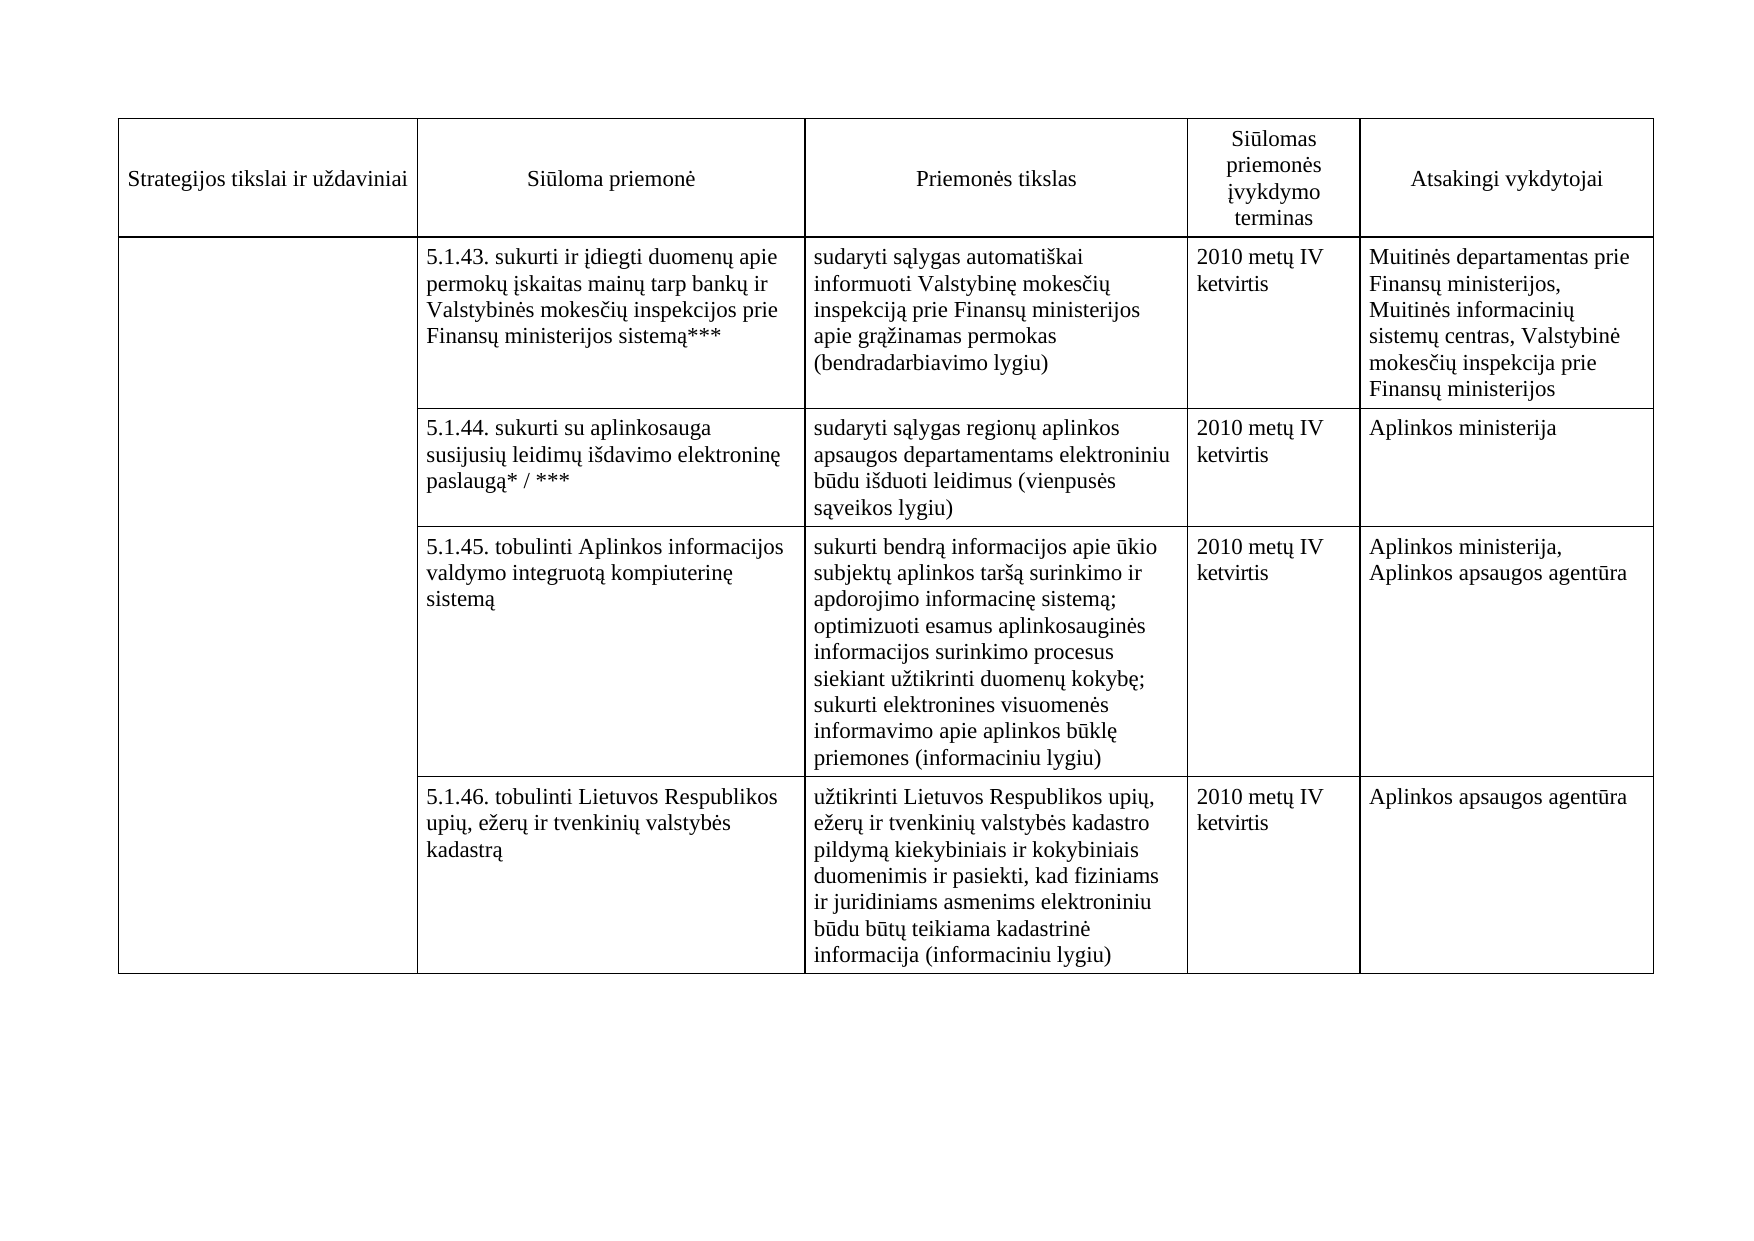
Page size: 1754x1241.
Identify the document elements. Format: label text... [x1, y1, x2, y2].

table_header Strategijos tikslai ir uždaviniai [119, 119, 417, 236]
table_cell [119, 238, 417, 973]
table_cell 5.1.43. sukurti ir įdiegti duomenų apie permokų įskaitas mainų tarp bankų ir Valstybinės mokesčių inspekcijos prie Finansų ministerijos sistemą*** [418, 238, 804, 407]
table_cell 5.1.46. tobulinti Lietuvos Respublikos upių, ežerų ir tvenkinių valstybės kadastrą [418, 777, 804, 973]
table_header Atsakingi vykdytojai [1361, 119, 1653, 236]
table_cell užtikrinti Lietuvos Respublikos upių, ežerų ir tvenkinių valstybės kadastro pildymą kiekybiniais ir kokybiniais duomenimis ir pasiekti, kad fiziniams ir juridiniams asmenims elektroniniu būdu būtų teikiama kadastrinė informacija (informaciniu lygiu) [806, 777, 1187, 973]
table_header Siūlomas priemonės įvykdymo terminas [1188, 119, 1359, 236]
table_cell 2010 metų IV ketvirtis [1188, 777, 1359, 973]
table_cell 2010 metų IV ketvirtis [1188, 527, 1359, 776]
table_cell 5.1.44. sukurti su aplinkosauga susijusių leidimų išdavimo elektroninę paslaugą* / *** [418, 409, 804, 526]
table_cell Aplinkos apsaugos agentūra [1361, 777, 1653, 973]
table_cell Aplinkos ministerija, Aplinkos apsaugos agentūra [1361, 527, 1653, 776]
table_cell Muitinės departamentas prie Finansų ministerijos, Muitinės informacinių sistemų centras, Valstybinė mokesčių inspekcija prie Finansų ministerijos [1361, 238, 1653, 407]
table_cell sudaryti sąlygas automatiškai informuoti Valstybinę mokesčių inspekciją prie Finansų ministerijos apie grąžinamas permokas (bendradarbiavimo lygiu) [806, 238, 1187, 407]
table_cell 2010 metų IV ketvirtis [1188, 409, 1359, 526]
table_cell 2010 metų IV ketvirtis [1188, 238, 1359, 407]
table_cell Aplinkos ministerija [1361, 409, 1653, 526]
table_cell sudaryti sąlygas regionų aplinkos apsaugos departamentams elektroniniu būdu išduoti leidimus (vienpusės sąveikos lygiu) [806, 409, 1187, 526]
table_header Siūloma priemonė [418, 119, 804, 236]
table_cell 5.1.45. tobulinti Aplinkos informacijos valdymo integruotą kompiuterinę sistemą [418, 527, 804, 776]
table_header Priemonės tikslas [806, 119, 1187, 236]
table_cell sukurti bendrą informacijos apie ūkio subjektų aplinkos taršą surinkimo ir apdorojimo informacinę sistemą; optimizuoti esamus aplinkosauginės informacijos surinkimo procesus siekiant užtikrinti duomenų kokybę; sukurti elektronines visuomenės informavimo apie aplinkos būklę priemones (informaciniu lygiu) [806, 527, 1187, 776]
